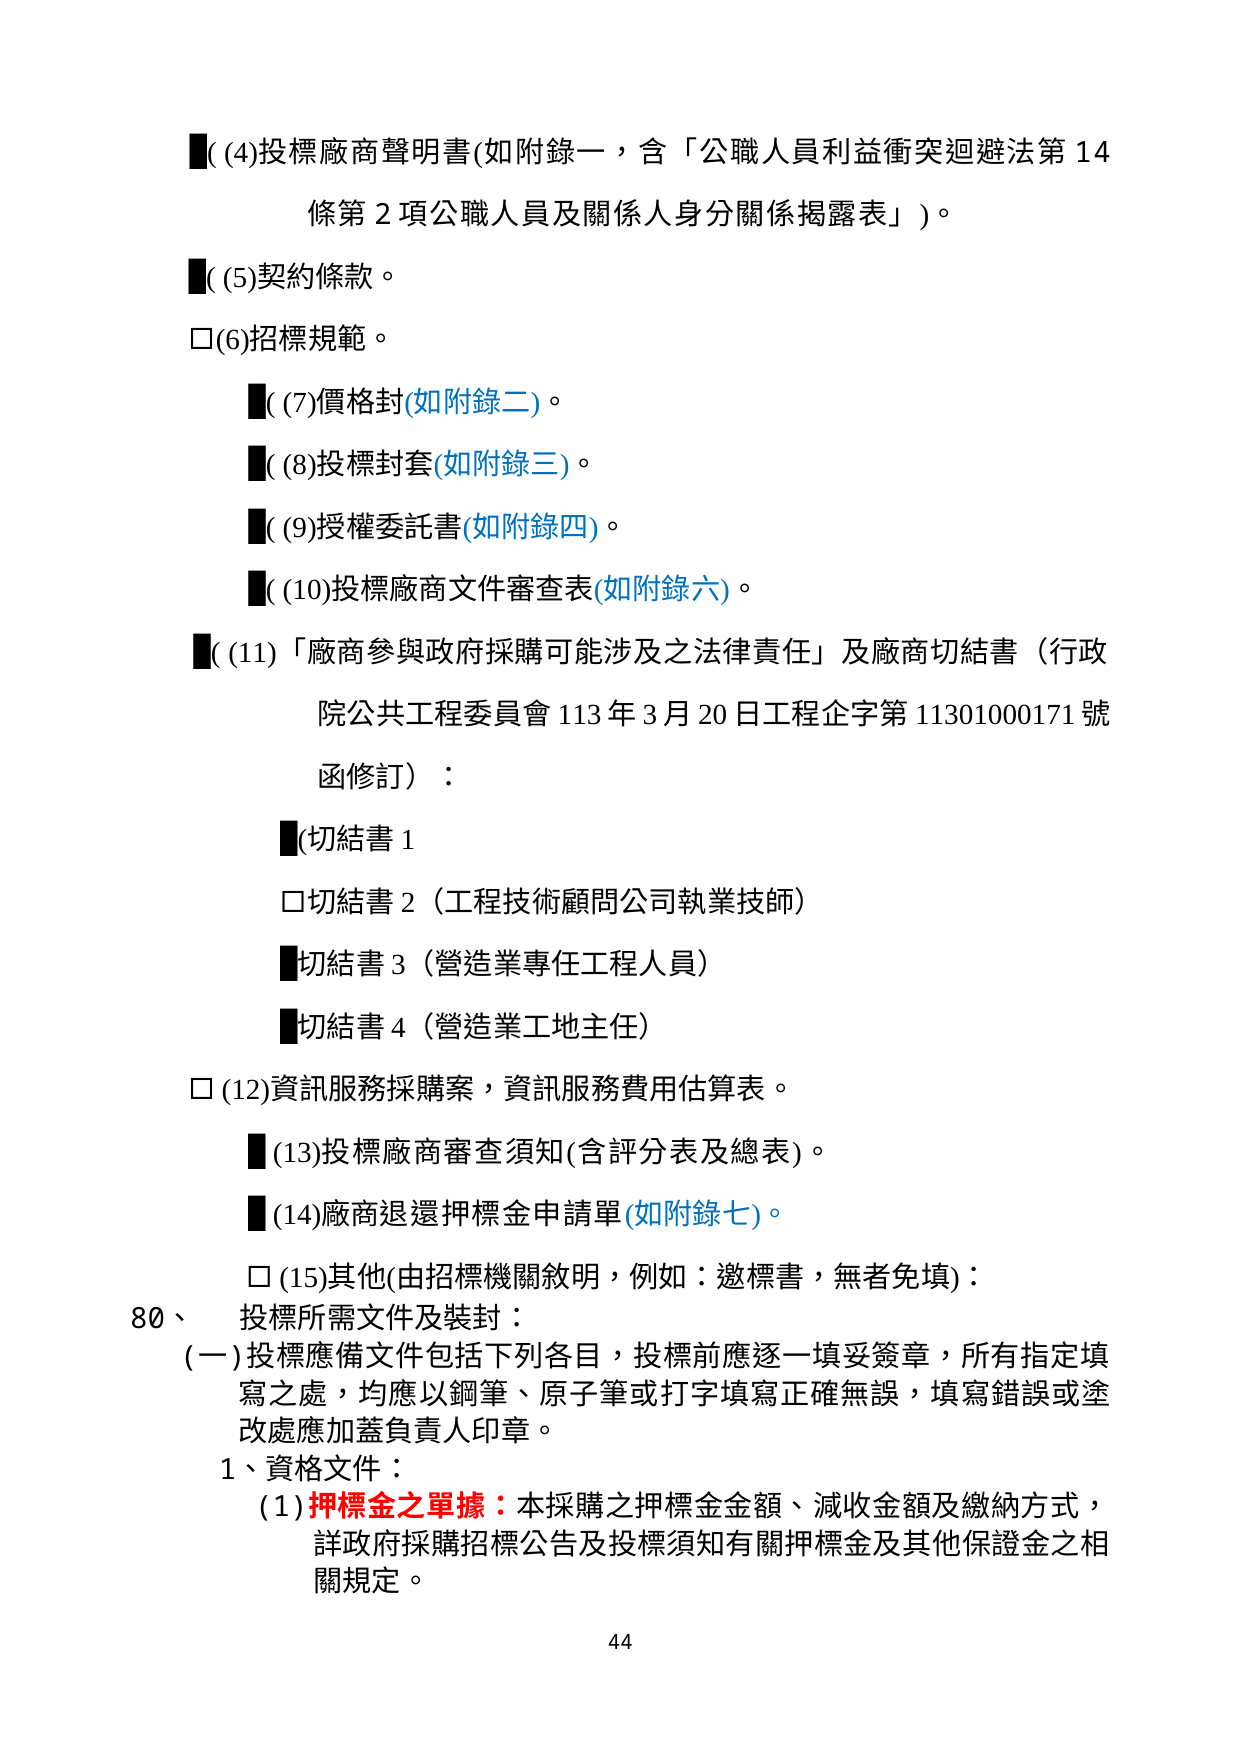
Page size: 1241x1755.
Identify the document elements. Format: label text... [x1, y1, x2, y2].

text █ (13)投標廠商審查須知(含評分表及總表)。 [248, 1108, 1110, 1170]
text █( (4)投標廠商聲明書(如附錄一，含「公職人員利益衝突迴避法第14條第2項公職人員及關係人身分關係揭露表」)。 [130, 108, 1110, 233]
text 切結書2（工程技術顧問公司執業技師） [280, 858, 1110, 920]
text  (12)資訊服務採購案，資訊服務費用估算表。 [130, 1045, 1110, 1108]
text █( (5)契約條款。 [130, 233, 1110, 295]
text █( (10)投標廠商文件審查表(如附錄六)。 [130, 545, 1110, 608]
text █( (7)價格封(如附錄二)。 [130, 358, 1110, 420]
text (6)招標規範。 [130, 295, 1110, 358]
text █( (11)「廠商參與政府採購可能涉及之法律責任」及廠商切結書（行政院公共工程委員會113年3月20日工程企字第11301000171號函修訂）： [130, 608, 1110, 795]
text █( (9)授權委託書(如附錄四)。 [130, 483, 1110, 545]
text (一)投標應備文件包括下列各目，投標前應逐一填妥簽章，所有指定填寫之處，均應以鋼筆、原子筆或打字填寫正確無誤，填寫錯誤或塗改處應加蓋負責人印章。 [180, 1337, 1110, 1449]
text (1)押標金之單據：本採購之押標金金額、減收金額及繳納方式，詳政府採購招標公告及投標須知有關押標金及其他保證金之相關規定。 [255, 1487, 1110, 1599]
text 1、資格文件： [218, 1449, 1110, 1487]
text █切結書4（營造業工地主任） [280, 983, 1110, 1045]
text █切結書3（營造業專任工程人員） [280, 920, 1110, 983]
text █( (8)投標封套(如附錄三)。 [130, 420, 1110, 483]
text  (15)其他(由招標機關敘明，例如：邀標書，無者免填)： [246, 1233, 1110, 1295]
list 投標所需文件及裝封： [130, 1295, 1110, 1337]
text █(切結書1 [280, 795, 1110, 858]
text █ (14)廠商退還押標金申請單(如附錄七)。 [248, 1170, 1110, 1233]
